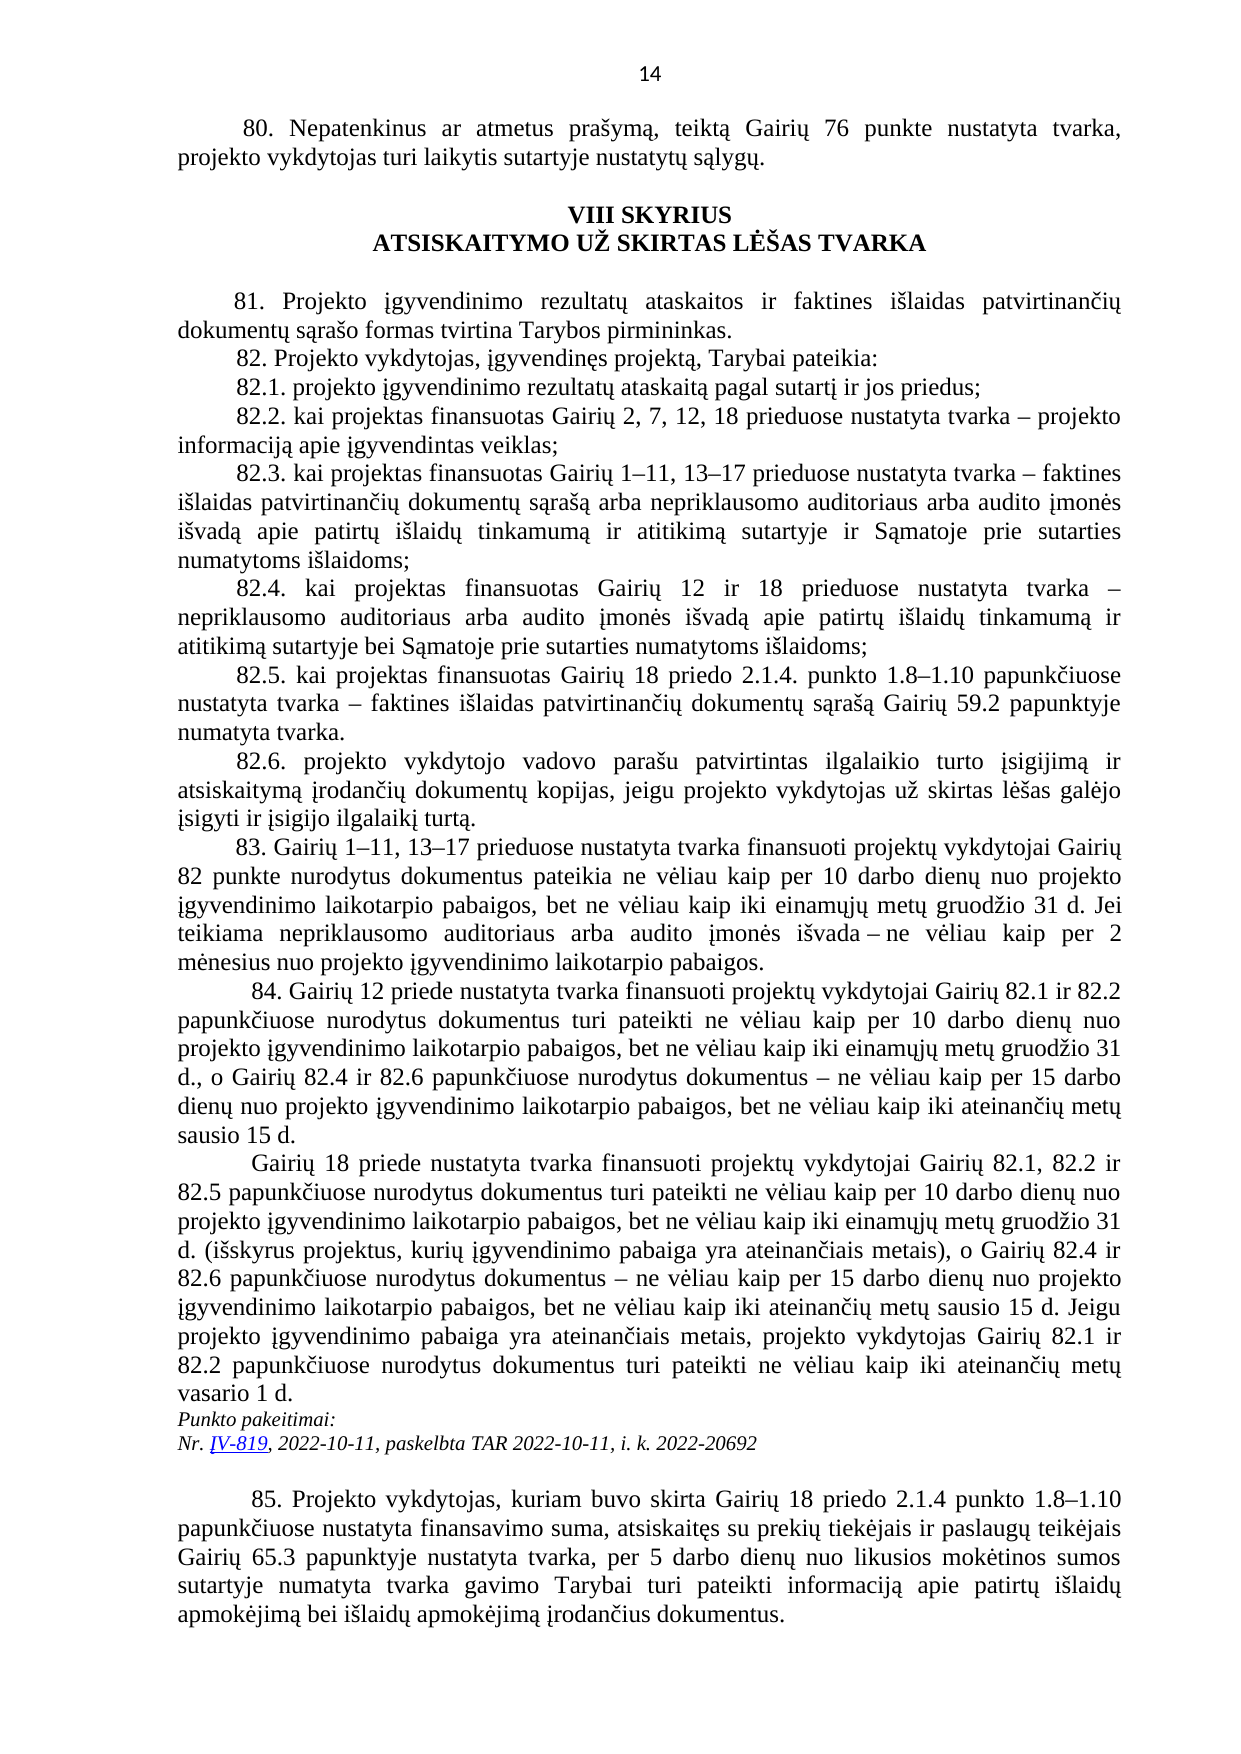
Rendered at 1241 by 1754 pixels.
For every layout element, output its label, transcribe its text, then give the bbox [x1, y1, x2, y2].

text 82.3. kai projektas finansuotas Gairių 1–11, 13–17 prieduose nustatyta tvarka – faktines išlaidas patvirtinančių dokumentų sąrašą arba nepriklausomo auditoriaus arba audito įmonės išvadą apie patirtų išlaidų tinkamumą ir atitikimą sutartyje ir Sąmatoje prie sutarties numatytoms išlaidoms; [177, 458, 1122, 573]
text Punkto pakeitimai: [177, 1407, 1122, 1431]
text Gairių 18 priede nustatyta tvarka finansuoti projektų vykdytojai Gairių 82.1, 82.2 ir 82.5 papunkčiuose nurodytus dokumentus turi pateikti ne vėliau kaip per 10 darbo dienų nuo projekto įgyvendinimo laikotarpio pabaigos, bet ne vėliau kaip iki einamųjų metų gruodžio 31 d. (išskyrus projektus, kurių įgyvendinimo pabaiga yra ateinančiais metais), o Gairių 82.4 ir 82.6 papunkčiuose nurodytus dokumentus – ne vėliau kaip per 15 darbo dienų nuo projekto įgyvendinimo laikotarpio pabaigos, bet ne vėliau kaip iki ateinančių metų sausio 15 d. Jeigu projekto įgyvendinimo pabaiga yra ateinančiais metais, projekto vykdytojas Gairių 82.1 ir 82.2 papunkčiuose nurodytus dokumentus turi pateikti ne vėliau kaip iki ateinančių metų vasario 1 d. [177, 1148, 1122, 1407]
text 82. Projekto vykdytojas, įgyvendinęs projektą, Tarybai pateikia: [177, 343, 1122, 372]
text VIII SKYRIUS [177, 200, 1122, 228]
text 82.5. kai projektas finansuotas Gairių 18 priedo 2.1.4. punkto 1.8–1.10 papunkčiuose nustatyta tvarka – faktines išlaidas patvirtinančių dokumentų sąrašą Gairių 59.2 papunktyje numatyta tvarka. [177, 660, 1122, 746]
text 81. Projekto įgyvendinimo rezultatų ataskaitos ir faktines išlaidas patvirtinančių dokumentų sąrašo formas tvirtina Tarybos pirmininkas. [177, 286, 1122, 343]
text ATSISKAITYMO UŽ SKIRTAS LĖŠAS TVARKA [177, 228, 1122, 257]
text 85. Projekto vykdytojas, kuriam buvo skirta Gairių 18 priedo 2.1.4 punkto 1.8–1.10 papunkčiuose nustatyta finansavimo suma, atsiskaitęs su prekių tiekėjais ir paslaugų teikėjais Gairių 65.3 papunktyje nustatyta tvarka, per 5 darbo dienų nuo likusios mokėtinos sumos sutartyje numatyta tvarka gavimo Tarybai turi pateikti informaciją apie patirtų išlaidų apmokėjimą bei išlaidų apmokėjimą įrodančius dokumentus. [177, 1484, 1122, 1628]
text Nr. ĮV-819, 2022-10-11, paskelbta TAR 2022-10-11, i. k. 2022-20692 [177, 1431, 1122, 1455]
text 82.1. projekto įgyvendinimo rezultatų ataskaitą pagal sutartį ir jos priedus; [177, 372, 1122, 401]
text 82.2. kai projektas finansuotas Gairių 2, 7, 12, 18 prieduose nustatyta tvarka – projekto informaciją apie įgyvendintas veiklas; [177, 401, 1122, 458]
text 82.4. kai projektas finansuotas Gairių 12 ir 18 prieduose nustatyta tvarka – nepriklausomo auditoriaus arba audito įmonės išvadą apie patirtų išlaidų tinkamumą ir atitikimą sutartyje bei Sąmatoje prie sutarties numatytoms išlaidoms; [177, 573, 1122, 660]
text 80. Nepatenkinus ar atmetus prašymą, teiktą Gairių 76 punkte nustatyta tvarka, projekto vykdytojas turi laikytis sutartyje nustatytų sąlygų. [177, 113, 1122, 171]
text 83. Gairių 1–11, 13–17 prieduose nustatyta tvarka finansuoti projektų vykdytojai Gairių 82 punkte nurodytus dokumentus pateikia ne vėliau kaip per 10 darbo dienų nuo projekto įgyvendinimo laikotarpio pabaigos, bet ne vėliau kaip iki einamųjų metų gruodžio 31 d. Jei teikiama nepriklausomo auditoriaus arba audito įmonės išvada – ne vėliau kaip per 2 mėnesius nuo projekto įgyvendinimo laikotarpio pabaigos. [177, 832, 1122, 976]
text 82.6. projekto vykdytojo vadovo parašu patvirtintas ilgalaikio turto įsigijimą ir atsiskaitymą įrodančių dokumentų kopijas, jeigu projekto vykdytojas už skirtas lėšas galėjo įsigyti ir įsigijo ilgalaikį turtą. [177, 746, 1122, 832]
text 84. Gairių 12 priede nustatyta tvarka finansuoti projektų vykdytojai Gairių 82.1 ir 82.2 papunkčiuose nurodytus dokumentus turi pateikti ne vėliau kaip per 10 darbo dienų nuo projekto įgyvendinimo laikotarpio pabaigos, bet ne vėliau kaip iki einamųjų metų gruodžio 31 d., o Gairių 82.4 ir 82.6 papunkčiuose nurodytus dokumentus – ne vėliau kaip per 15 darbo dienų nuo projekto įgyvendinimo laikotarpio pabaigos, bet ne vėliau kaip iki ateinančių metų sausio 15 d. [177, 976, 1122, 1148]
